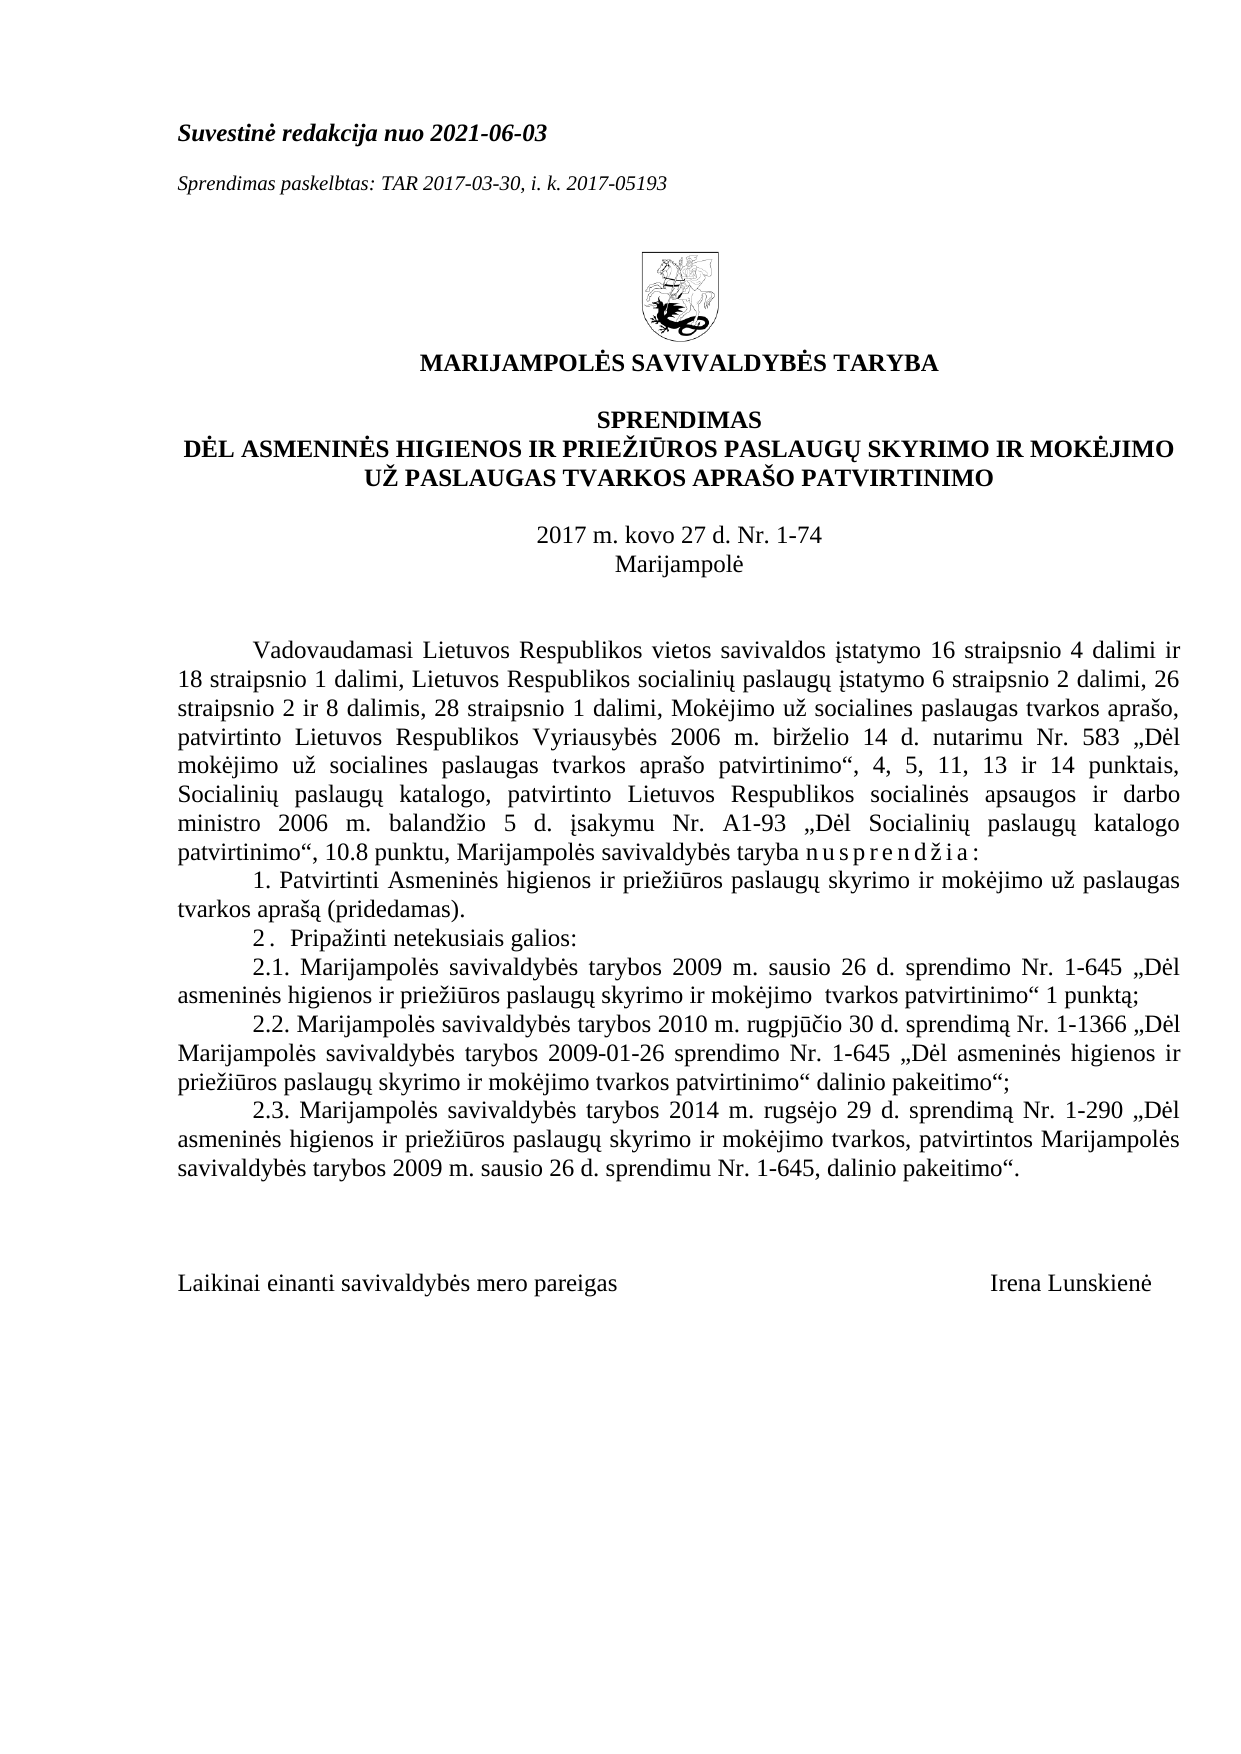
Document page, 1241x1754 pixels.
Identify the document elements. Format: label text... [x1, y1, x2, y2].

text DĖL ASMENINĖS HIGIENOS IR PRIEŽIŪROS PASLAUGŲ SKYRIMO IR MOKĖJIMO UŽ PASLAUGAS TVARKOS APRAŠO PATVIRTINIMO [177, 434, 1181, 492]
text 1. Patvirtinti Asmeninės higienos ir priežiūros paslaugų skyrimo ir mokėjimo už paslaugas tvarkos aprašą (pridedamas). [177, 865, 1181, 923]
text SPRENDIMAS [177, 405, 1181, 434]
text 2.3. Marijampolės savivaldybės tarybos 2014 m. rugsėjo 29 d. sprendimą Nr. 1-290 „Dėl asmeninės higienos ir priežiūros paslaugų skyrimo ir mokėjimo tvarkos, patvirtintos Marijampolės savivaldybės tarybos 2009 m. sausio 26 d. sprendimu Nr. 1-645, dalinio pakeitimo“. [177, 1095, 1181, 1182]
text 2.2. Marijampolės savivaldybės tarybos 2010 m. rugpjūčio 30 d. sprendimą Nr. 1-1366 „Dėl Marijampolės savivaldybės tarybos 2009-01-26 sprendimo Nr. 1-645 „Dėl asmeninės higienos ir priežiūros paslaugų skyrimo ir mokėjimo tvarkos patvirtinimo“ dalinio pakeitimo“; [177, 1009, 1181, 1095]
text MARIJAMPOLĖS SAVIVALDYBĖS TARYBA [177, 348, 1181, 377]
text Laikinai einanti savivaldybės mero pareigas Irena Lunskienė [177, 1268, 1181, 1297]
text 2017 m. kovo 27 d. Nr. 1-74 [177, 520, 1181, 549]
text 2. Pripažinti netekusiais galios: [177, 923, 1181, 952]
text Marijampolė [177, 549, 1181, 578]
text 2.1. Marijampolės savivaldybės tarybos 2009 m. sausio 26 d. sprendimo Nr. 1-645 „Dėl asmeninės higienos ir priežiūros paslaugų skyrimo ir mokėjimo tvarkos patvirtinimo“ 1 punktą; [177, 952, 1181, 1009]
text Sprendimas paskelbtas: TAR 2017-03-30, i. k. 2017-05193 [177, 171, 1181, 195]
text Suvestinė redakcija nuo 2021-06-03 [177, 118, 1181, 147]
text Vadovaudamasi Lietuvos Respublikos vietos savivaldos įstatymo 16 straipsnio 4 dalimi ir 18 straipsnio 1 dalimi, Lietuvos Respublikos socialinių paslaugų įstatymo 6 straipsnio 2 dalimi, 26 straipsnio 2 ir 8 dalimis, 28 straipsnio 1 dalimi, Mokėjimo už socialines paslaugas tvarkos aprašo, patvirtinto Lietuvos Respublikos Vyriausybės 2006 m. birželio 14 d. nutarimu Nr. 583 „Dėl mokėjimo už socialines paslaugas tvarkos aprašo patvirtinimo“, 4, 5, 11, 13 ir 14 punktais, Socialinių paslaugų katalogo, patvirtinto Lietuvos Respublikos socialinės apsaugos ir darbo ministro 2006 m. balandžio 5 d. įsakymu Nr. A1-93 „Dėl Socialinių paslaugų katalogo patvirtinimo“, 10.8 punktu, Marijampolės savivaldybės taryba nusprendžia: [177, 635, 1181, 865]
